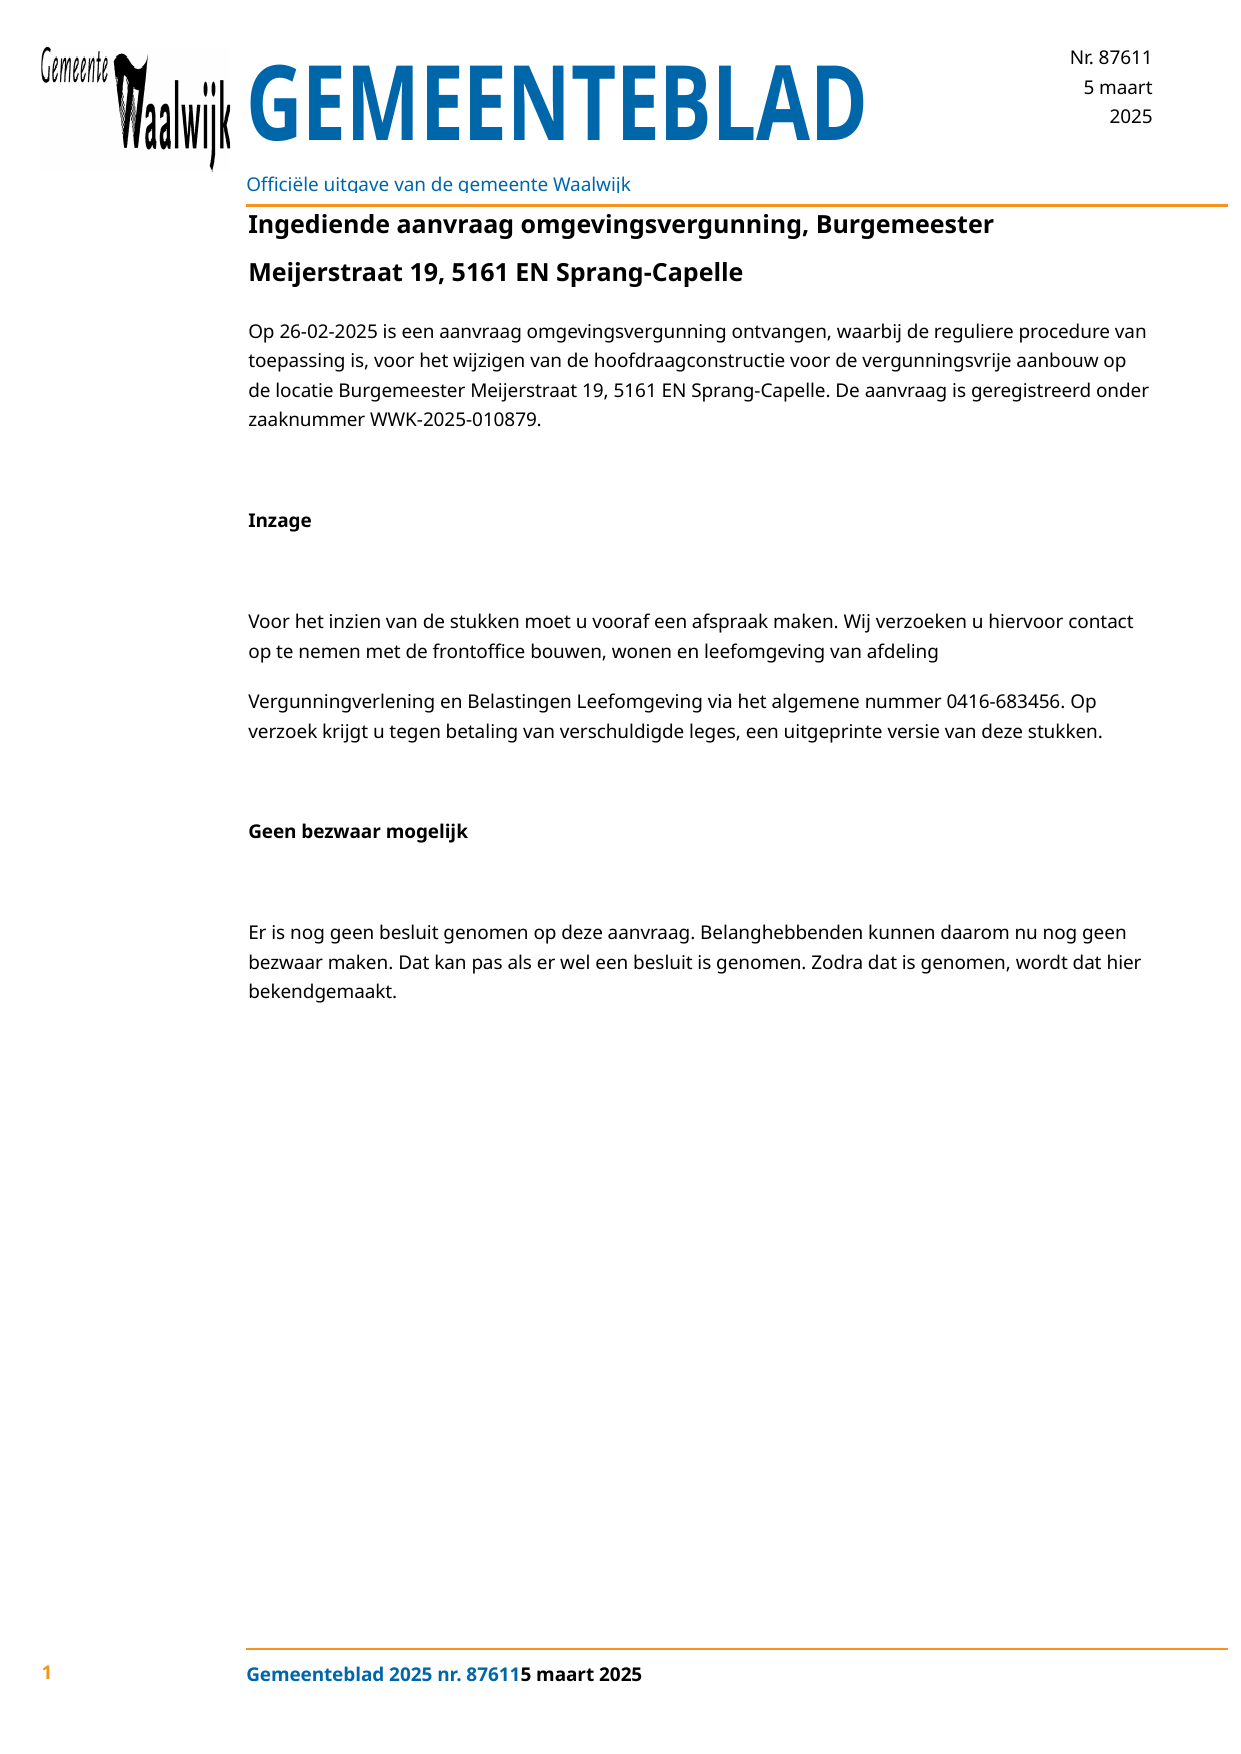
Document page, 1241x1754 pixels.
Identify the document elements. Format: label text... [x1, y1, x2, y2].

text Er is nog geen besluit genomen op deze aanvraag. Belanghebbenden kunnen daarom nu nog geen bezwaar maken. Dat kan pas als er wel een besluit is genomen. Zodra dat is genomen, wordt dat hier bekendgemaakt. [248, 919, 1152, 1004]
text Geen bezwaar mogelijk [248, 819, 1152, 844]
text Vergunningverlening en Belastingen Leefomgeving via het algemene nummer 0416-683456. Op verzoek krijgt u tegen betaling van verschuldigde leges, een uitgeprinte versie van deze stukken. [248, 688, 1152, 744]
picture [41, 47, 231, 172]
text Op 26-02-2025 is een aanvraag omgevingsvergunning ontvangen, waarbij de reguliere procedure van toepassing is, voor het wijzigen van de hoofdraagconstructie voor de vergunningsvrije aanbouw op de locatie Burgemeester Meijerstraat 19, 5161 EN Sprang-Capelle. De aanvraag is geregistreerd onder zaaknummer WWK-2025-010879. [248, 318, 1152, 432]
text Voor het inzien van de stukken moet u vooraf een afspraak maken. Wij verzoeken u hiervoor contact op te nemen met de frontoffice bouwen, wonen en leefomgeving van afdeling [248, 608, 1152, 664]
text Ingediende aanvraag omgevingsvergunning, Burgemeester Meijerstraat 19, 5161 EN Sprang-Capelle [248, 207, 1152, 288]
text Inzage [248, 507, 1152, 533]
